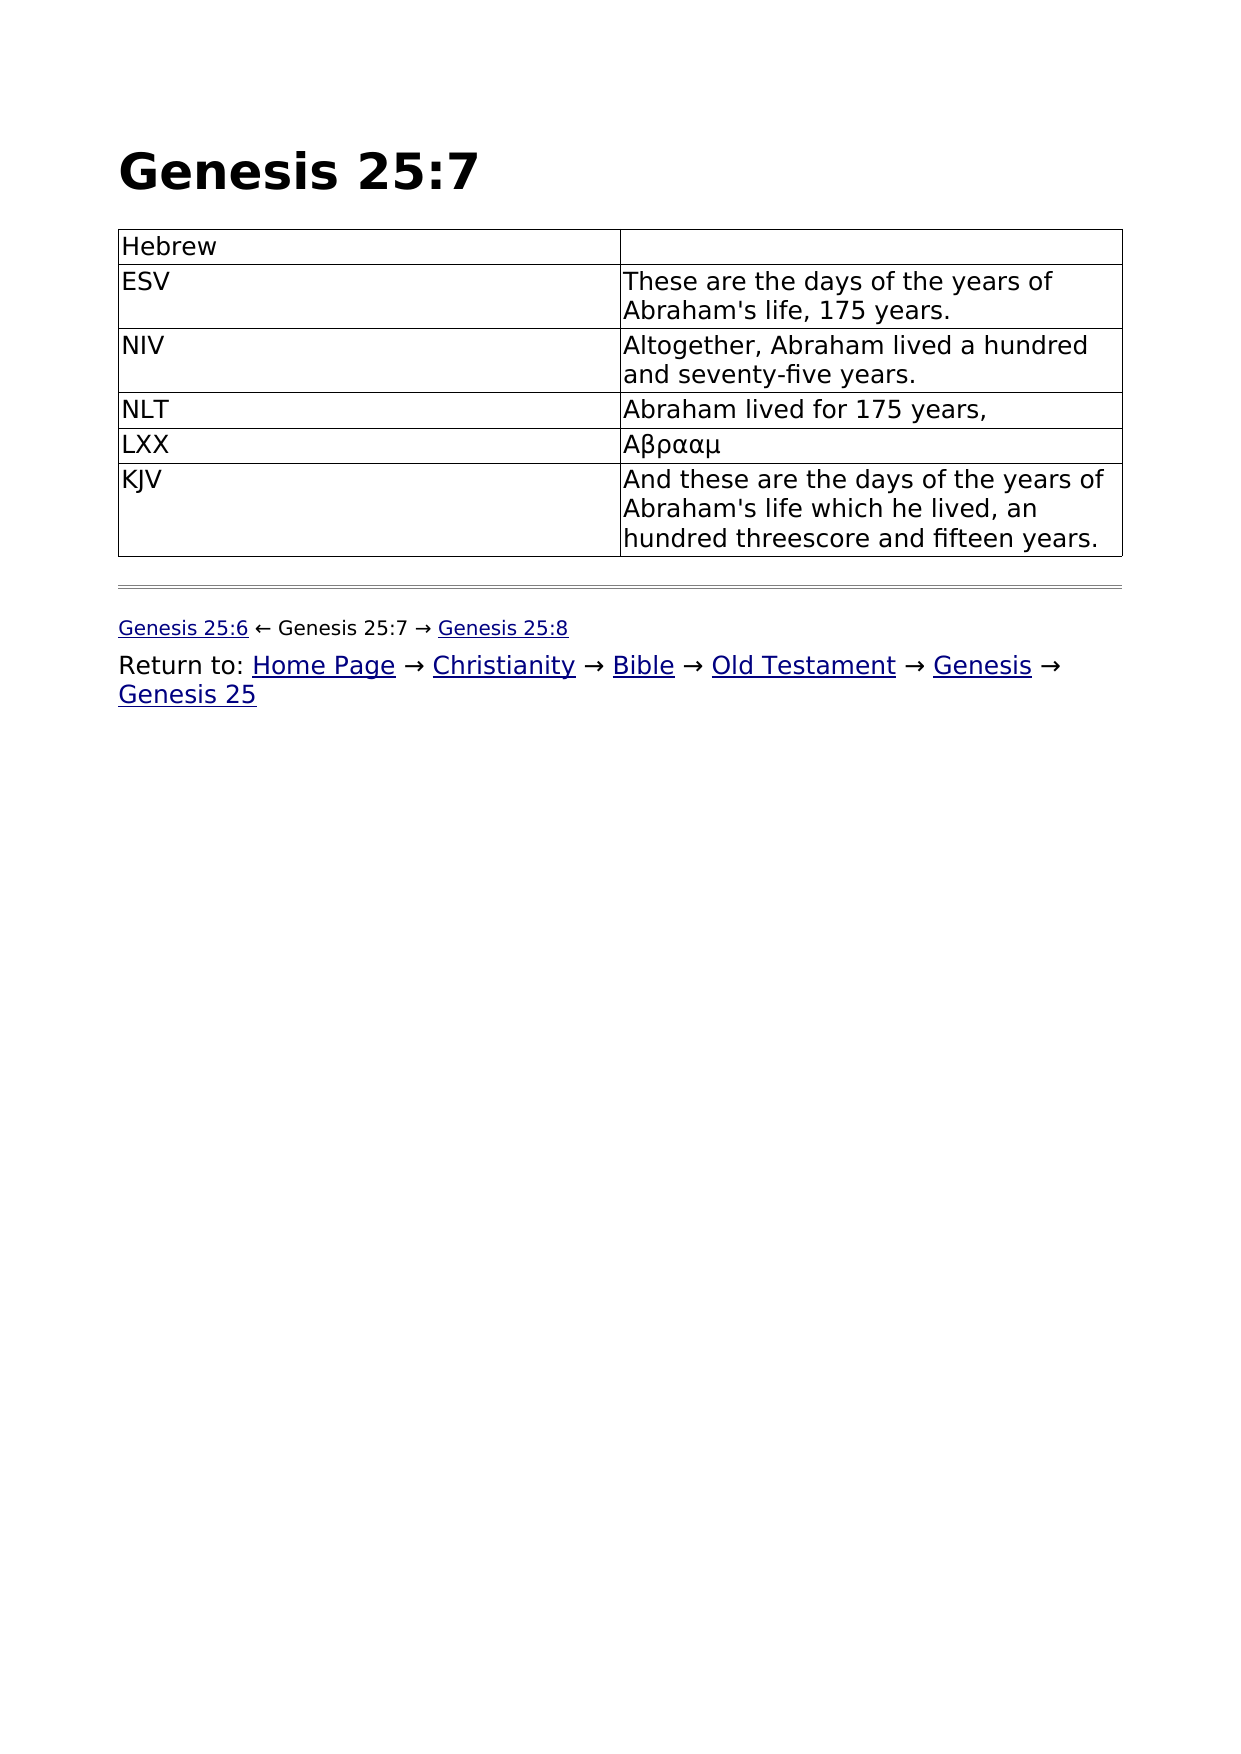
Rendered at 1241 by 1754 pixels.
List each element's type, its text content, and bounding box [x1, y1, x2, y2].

text Genesis 25:6 ← Genesis 25:7 → Genesis 25:8 [118, 617, 1122, 651]
table_cell KJV [119, 464, 620, 556]
subtitle Genesis 25:7 [118, 143, 1122, 201]
text Return to: Home Page → Christianity → Bible → Old Testament → Genesis → Genesis 25 [118, 651, 1122, 709]
table_header [621, 230, 1122, 264]
table_cell NIV [119, 329, 620, 392]
table_cell LXX [119, 429, 620, 462]
table_cell Αβρααμ [621, 429, 1122, 462]
table_cell NLT [119, 393, 620, 427]
table_cell Abraham lived for 175 years, [621, 393, 1122, 427]
table_cell ESV [119, 265, 620, 328]
table_header Hebrew [119, 230, 620, 264]
table_cell These are the days of the years of Abraham's life, 175 years. [621, 265, 1122, 328]
table_cell And these are the days of the years of Abraham's life which he lived, an hundred threescore and fifteen years. [621, 464, 1122, 556]
table_cell Altogether, Abraham lived a hundred and seventy-five years. [621, 329, 1122, 392]
